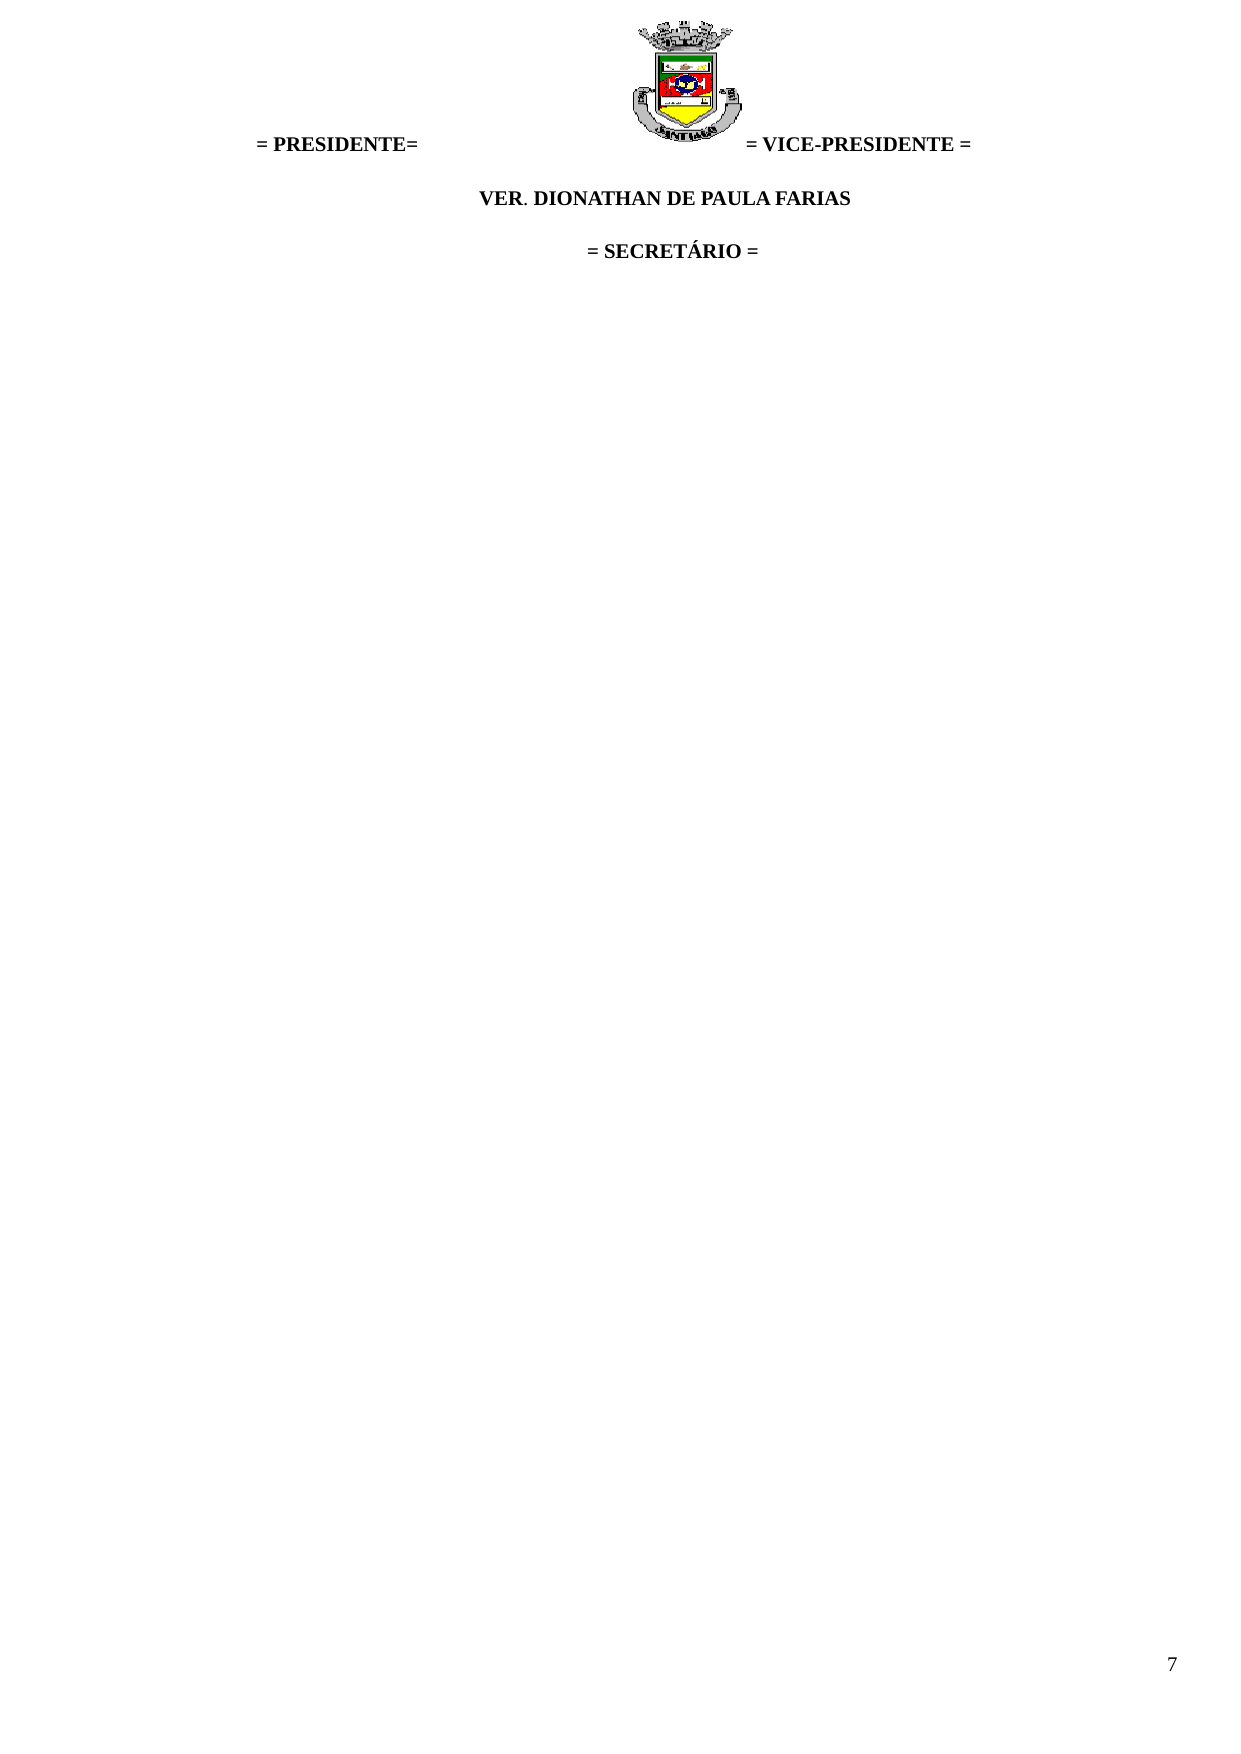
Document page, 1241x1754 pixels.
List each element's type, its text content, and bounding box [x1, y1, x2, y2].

text = PRESIDENTE= = VICE-PRESIDENTE = [178, 132, 1153, 156]
text VER. DIONATHAN DE PAULA FARIAS [177, 186, 1153, 210]
text = SECRETÁRIO = [177, 239, 1153, 263]
